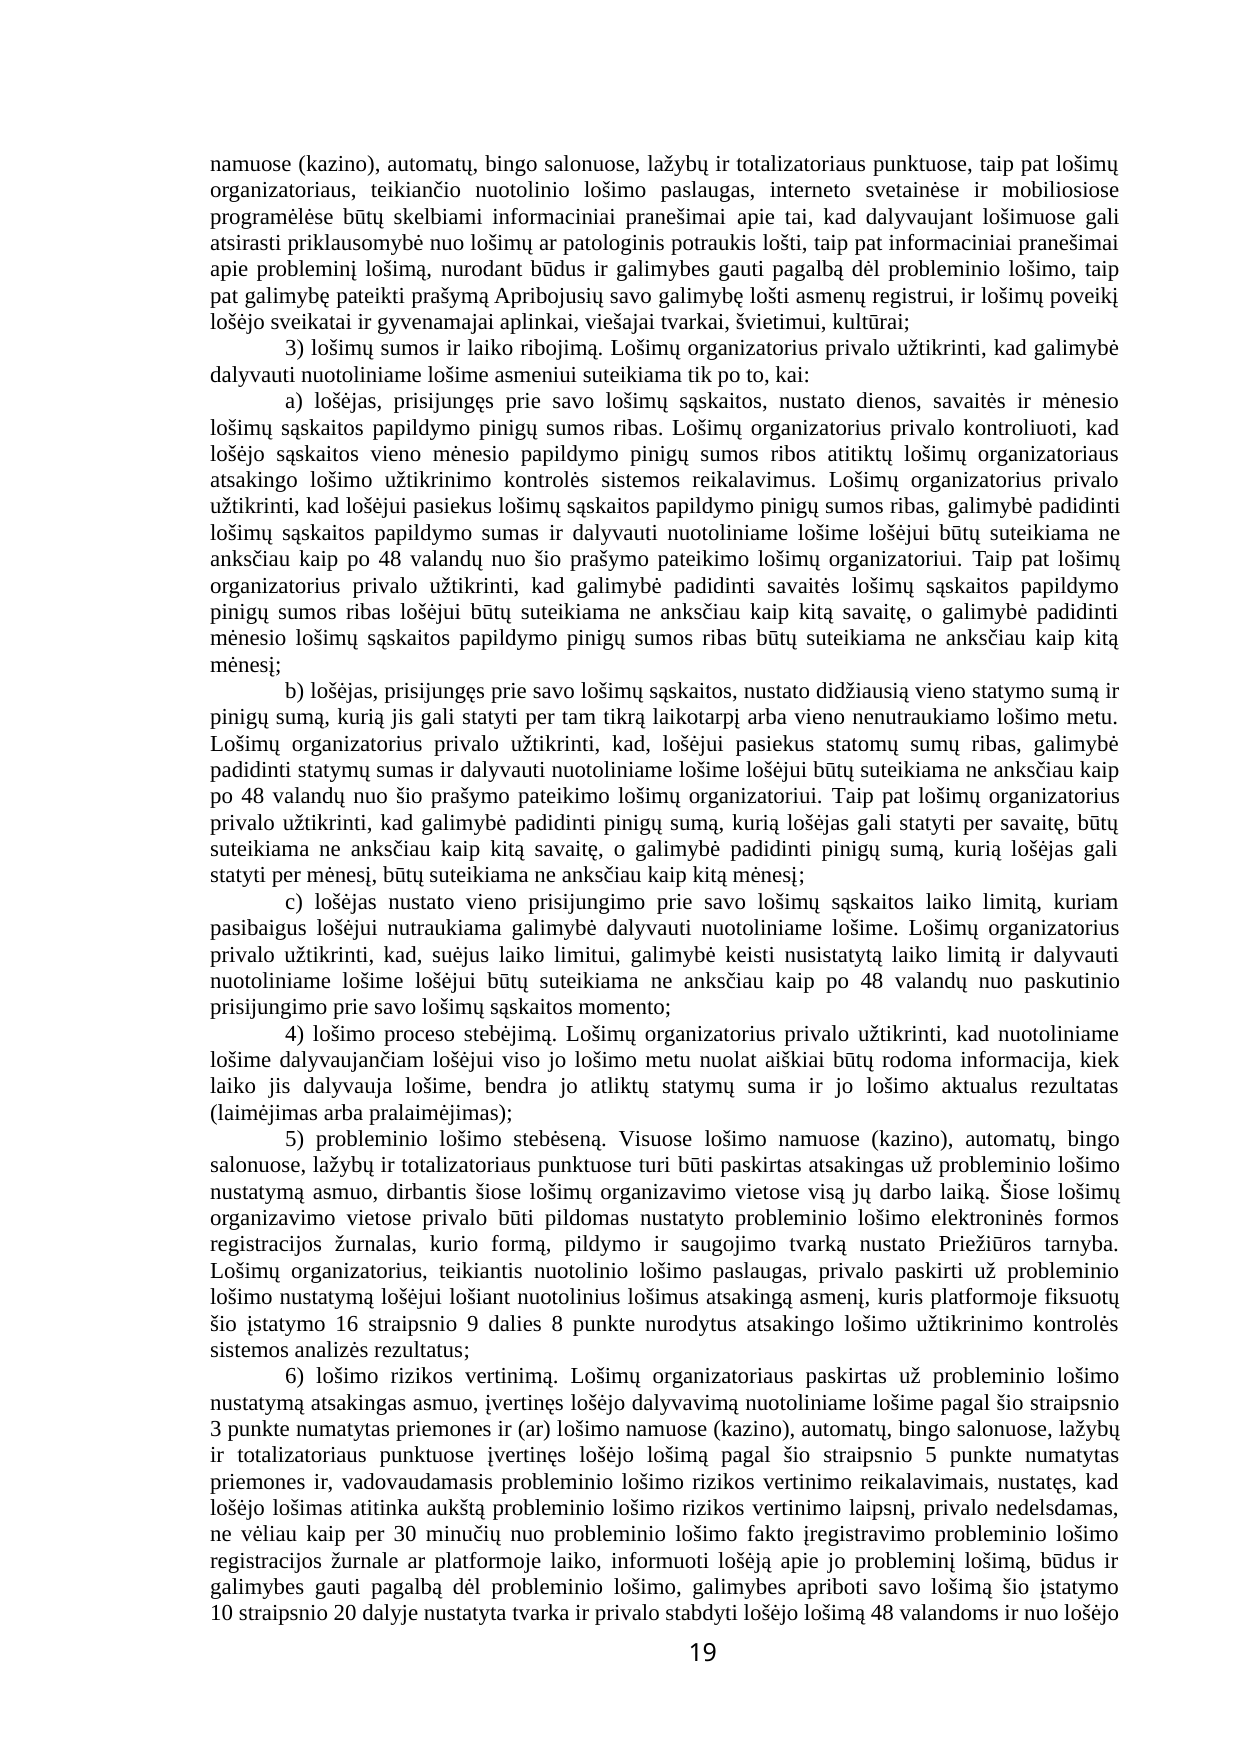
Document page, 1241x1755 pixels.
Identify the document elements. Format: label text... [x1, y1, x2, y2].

text b) lošėjas, prisijungęs prie savo lošimų sąskaitos, nustato didžiausią vieno statymo sumą ir pinigų sumą, kurią jis gali statyti per tam tikrą laikotarpį arba vieno nenutraukiamo lošimo metu. Lošimų organizatorius privalo užtikrinti, kad, lošėjui pasiekus statomų sumų ribas, galimybė padidinti statymų sumas ir dalyvauti nuotoliniame lošime lošėjui būtų suteikiama ne anksčiau kaip po 48 valandų nuo šio prašymo pateikimo lošimų organizatoriui. Taip pat lošimų organizatorius privalo užtikrinti, kad galimybė padidinti pinigų sumą, kurią lošėjas gali statyti per savaitę, būtų suteikiama ne anksčiau kaip kitą savaitę, o galimybė padidinti pinigų sumą, kurią lošėjas gali statyti per mėnesį, būtų suteikiama ne anksčiau kaip kitą mėnesį; [210, 677, 1120, 888]
text 4) lošimo proceso stebėjimą. Lošimų organizatorius privalo užtikrinti, kad nuotoliniame lošime dalyvaujančiam lošėjui viso jo lošimo metu nuolat aiškiai būtų rodoma informacija, kiek laiko jis dalyvauja lošime, bendra jo atliktų statymų suma ir jo lošimo aktualus rezultatas (laimėjimas arba pralaimėjimas); [210, 1020, 1120, 1125]
text 3) lošimų sumos ir laiko ribojimą. Lošimų organizatorius privalo užtikrinti, kad galimybė dalyvauti nuotoliniame lošime asmeniui suteikiama tik po to, kai: [210, 334, 1120, 387]
text c) lošėjas nustato vieno prisijungimo prie savo lošimų sąskaitos laiko limitą, kuriam pasibaigus lošėjui nutraukiama galimybė dalyvauti nuotoliniame lošime. Lošimų organizatorius privalo užtikrinti, kad, suėjus laiko limitui, galimybė keisti nusistatytą laiko limitą ir dalyvauti nuotoliniame lošime lošėjui būtų suteikiama ne anksčiau kaip po 48 valandų nuo paskutinio prisijungimo prie savo lošimų sąskaitos momento; [210, 888, 1120, 1020]
text 6) lošimo rizikos vertinimą. Lošimų organizatoriaus paskirtas už probleminio lošimo nustatymą atsakingas asmuo, įvertinęs lošėjo dalyvavimą nuotoliniame lošime pagal šio straipsnio 3 punkte numatytas priemones ir (ar) lošimo namuose (kazino), automatų, bingo salonuose, lažybų ir totalizatoriaus punktuose įvertinęs lošėjo lošimą pagal šio straipsnio 5 punkte numatytas priemones ir, vadovaudamasis probleminio lošimo rizikos vertinimo reikalavimais, nustatęs, kad lošėjo lošimas atitinka aukštą probleminio lošimo rizikos vertinimo laipsnį, privalo nedelsdamas, ne vėliau kaip per 30 minučių nuo probleminio lošimo fakto įregistravimo probleminio lošimo registracijos žurnale ar platformoje laiko, informuoti lošėją apie jo probleminį lošimą, būdus ir galimybes gauti pagalbą dėl probleminio lošimo, galimybes apriboti savo lošimą šio įstatymo 10 straipsnio 20 dalyje nustatyta tvarka ir privalo stabdyti lošėjo lošimą 48 valandoms ir nuo lošėjo [210, 1362, 1120, 1626]
text a) lošėjas, prisijungęs prie savo lošimų sąskaitos, nustato dienos, savaitės ir mėnesio lošimų sąskaitos papildymo pinigų sumos ribas. Lošimų organizatorius privalo kontroliuoti, kad lošėjo sąskaitos vieno mėnesio papildymo pinigų sumos ribos atitiktų lošimų organizatoriaus atsakingo lošimo užtikrinimo kontrolės sistemos reikalavimus. Lošimų organizatorius privalo užtikrinti, kad lošėjui pasiekus lošimų sąskaitos papildymo pinigų sumos ribas, galimybė padidinti lošimų sąskaitos papildymo sumas ir dalyvauti nuotoliniame lošime lošėjui būtų suteikiama ne anksčiau kaip po 48 valandų nuo šio prašymo pateikimo lošimų organizatoriui. Taip pat lošimų organizatorius privalo užtikrinti, kad galimybė padidinti savaitės lošimų sąskaitos papildymo pinigų sumos ribas lošėjui būtų suteikiama ne anksčiau kaip kitą savaitę, o galimybė padidinti mėnesio lošimų sąskaitos papildymo pinigų sumos ribas būtų suteikiama ne anksčiau kaip kitą mėnesį; [210, 387, 1120, 677]
text 5) probleminio lošimo stebėseną. Visuose lošimo namuose (kazino), automatų, bingo salonuose, lažybų ir totalizatoriaus punktuose turi būti paskirtas atsakingas už probleminio lošimo nustatymą asmuo, dirbantis šiose lošimų organizavimo vietose visą jų darbo laiką. Šiose lošimų organizavimo vietose privalo būti pildomas nustatyto probleminio lošimo elektroninės formos registracijos žurnalas, kurio formą, pildymo ir saugojimo tvarką nustato Priežiūros tarnyba. Lošimų organizatorius, teikiantis nuotolinio lošimo paslaugas, privalo paskirti už probleminio lošimo nustatymą lošėjui lošiant nuotolinius lošimus atsakingą asmenį, kuris platformoje fiksuotų šio įstatymo 16 straipsnio 9 dalies 8 punkte nurodytus atsakingo lošimo užtikrinimo kontrolės sistemos analizės rezultatus; [210, 1125, 1120, 1362]
text namuose (kazino), automatų, bingo salonuose, lažybų ir totalizatoriaus punktuose, taip pat lošimų organizatoriaus, teikiančio nuotolinio lošimo paslaugas, interneto svetainėse ir mobiliosiose programėlėse būtų skelbiami informaciniai pranešimai apie tai, kad dalyvaujant lošimuose gali atsirasti priklausomybė nuo lošimų ar patologinis potraukis lošti, taip pat informaciniai pranešimai apie probleminį lošimą, nurodant būdus ir galimybes gauti pagalbą dėl probleminio lošimo, taip pat galimybę pateikti prašymą Apribojusių savo galimybę lošti asmenų registrui, ir lošimų poveikį lošėjo sveikatai ir gyvenamajai aplinkai, viešajai tvarkai, švietimui, kultūrai; [210, 150, 1120, 334]
